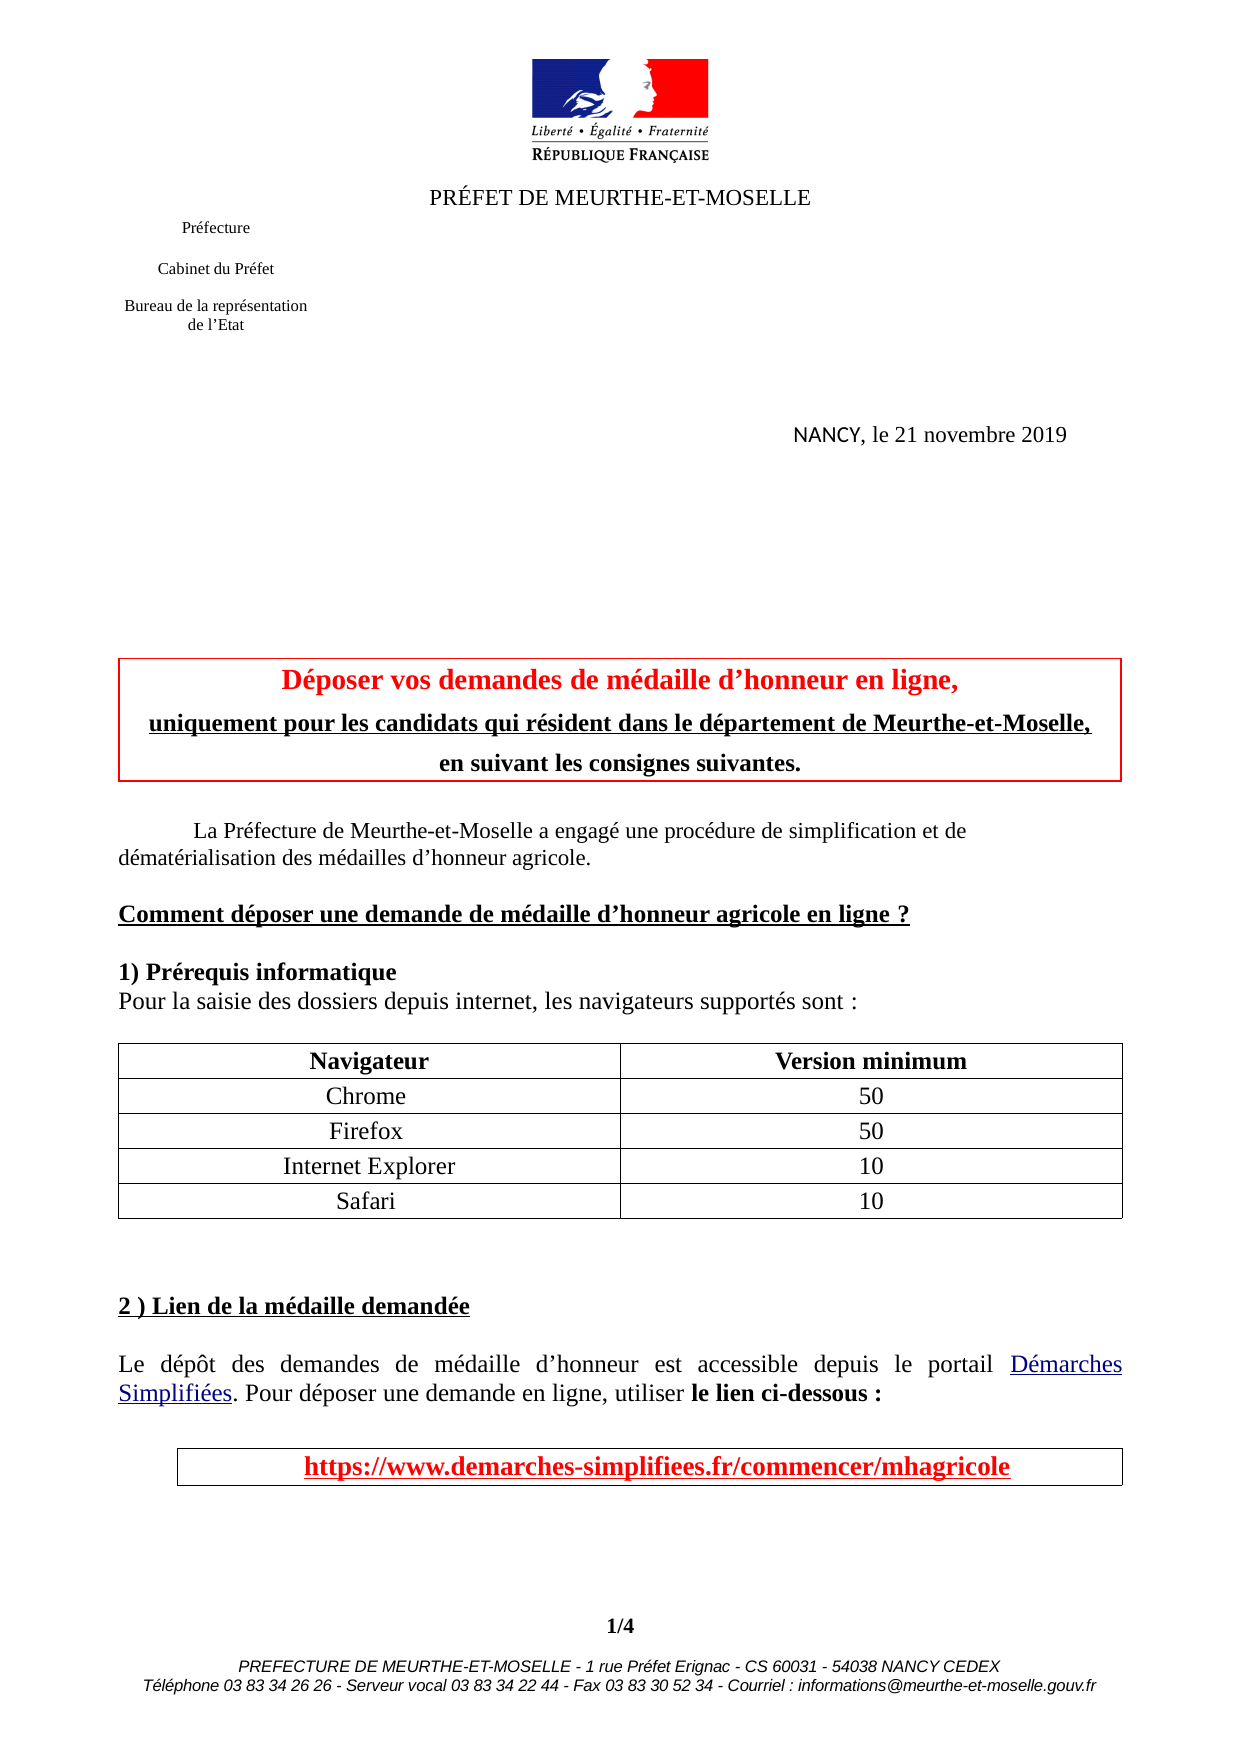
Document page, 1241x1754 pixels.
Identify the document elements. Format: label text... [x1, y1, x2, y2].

text Comment déposer une demande de médaille d’honneur agricole en ligne ? [118, 899, 1122, 928]
table_header Version minimum [621, 1044, 1122, 1078]
text Pour la saisie des dossiers depuis internet, les navigateurs supportés sont : [118, 986, 1122, 1015]
text en suivant les consignes suivantes. [120, 744, 1120, 780]
table_cell Safari [119, 1184, 620, 1218]
text NANCY, le 21 novembre 2019 [118, 419, 1122, 448]
text uniquement pour les candidats qui résident dans le département de Meurthe-et-Moselle, [120, 703, 1120, 736]
text Déposer vos demandes de médaille d’honneur en ligne, [120, 659, 1120, 696]
table_cell Internet Explorer [119, 1149, 620, 1183]
table_cell Firefox [119, 1114, 620, 1148]
table_cell 50 [621, 1114, 1122, 1148]
table_cell Cabinet du Préfet Bureau de la représentation de l’Etat [118, 260, 313, 334]
list https://www.demarches-simplifiees.fr/commencer/mhagricole [178, 1449, 1122, 1485]
text 1) Prérequis informatique [118, 957, 1122, 986]
text La Préfecture de Meurthe-et-Moselle a engagé une procédure de simplification et de dématérialisation des médailles d’honneur agricole. [118, 817, 1122, 870]
text Le dépôt des demandes de médaille d’honneur est accessible depuis le portail Démarches Simplifiées. Pour déposer une demande en ligne, utiliser le lien ci-dessous : [118, 1349, 1122, 1407]
table_cell Chrome [119, 1079, 620, 1113]
picture [531, 59, 709, 163]
table_cell 10 [621, 1184, 1122, 1218]
text 2 ) Lien de la médaille demandée [118, 1291, 1122, 1320]
table_cell 50 [621, 1079, 1122, 1113]
table_header Préfecture [118, 219, 313, 260]
table_cell 10 [621, 1149, 1122, 1183]
table_header Navigateur [119, 1044, 620, 1078]
